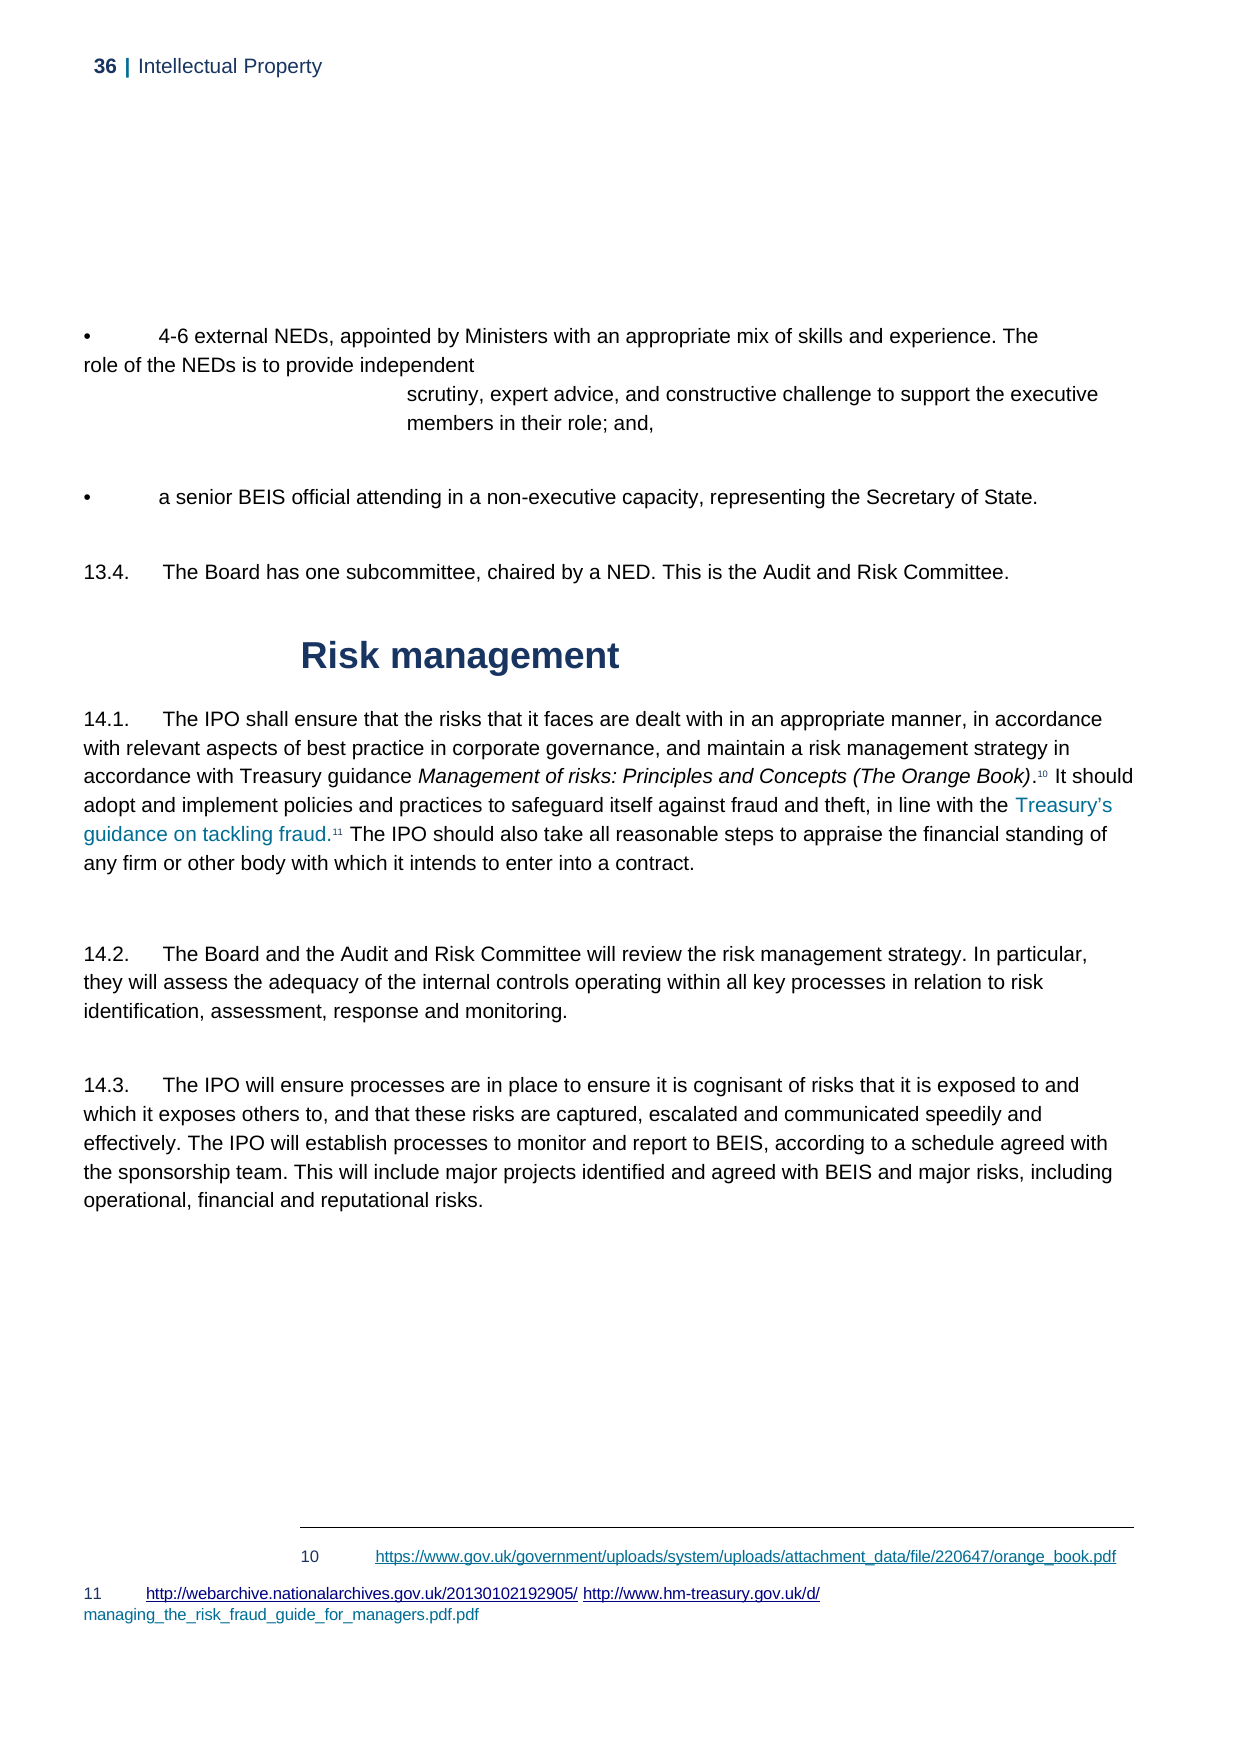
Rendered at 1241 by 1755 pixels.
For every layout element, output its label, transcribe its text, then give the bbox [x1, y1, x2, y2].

list https://www.gov.uk/government/uploads/system/uploads/attachment_data/file/220647/orange_book.pdf [300, 1546, 1159, 1566]
list The IPO will ensure processes are in place to ensure it is cognisant of risks that it is exposed to and which it exposes others to, and that these risks are captured, escalated and communicated speedily and effectively. The IPO will establish processes to monitor and report to BEIS, according to a schedule agreed with the sponsorship team. This will include major projects identified and agreed with BEIS and major risks, including operational, financial and reputational risks. [83, 1073, 1131, 1212]
text Risk management [300, 633, 1159, 676]
text scrutiny, expert advice, and constructive challenge to support the executive members in their role; and, [407, 382, 1159, 434]
list 4-6 external NEDs, appointed by Ministers with an appropriate mix of skills and experience. The role of the NEDs is to provide independent [83, 324, 1051, 377]
list The Board has one subcommittee, chaired by a NED. This is the Audit and Risk Committee. [83, 559, 1059, 583]
list The Board and the Audit and Risk Committee will review the risk management strategy. In particular, they will assess the adequacy of the internal controls operating within all key processes in relation to risk identification, assessment, response and monitoring. [83, 941, 1095, 1023]
list http://webarchive.nationalarchives.gov.uk/20130102192905/ http://www.hm-treasury.gov.uk/d/ managing_the_risk_fraud_guide_for_managers.pdf.pdf [83, 1584, 1059, 1623]
list a senior BEIS official attending in a non-executive capacity, representing the Secretary of State. [83, 485, 1114, 509]
list The IPO shall ensure that the risks that it faces are dealt with in an appropriate manner, in accordance with relevant aspects of best practice in corporate governance, and maintain a risk management strategy in accordance with Treasury guidance Management of risks: Principles and Concepts (The Orange Book).10 It should adopt and implement policies and practices to safeguard itself against fraud and theft, in line with the Treasury’s guidance on tackling fraud.11 The IPO should also take all reasonable steps to appraise the financial standing of any firm or other body with which it intends to enter into a contract. [83, 707, 1143, 874]
